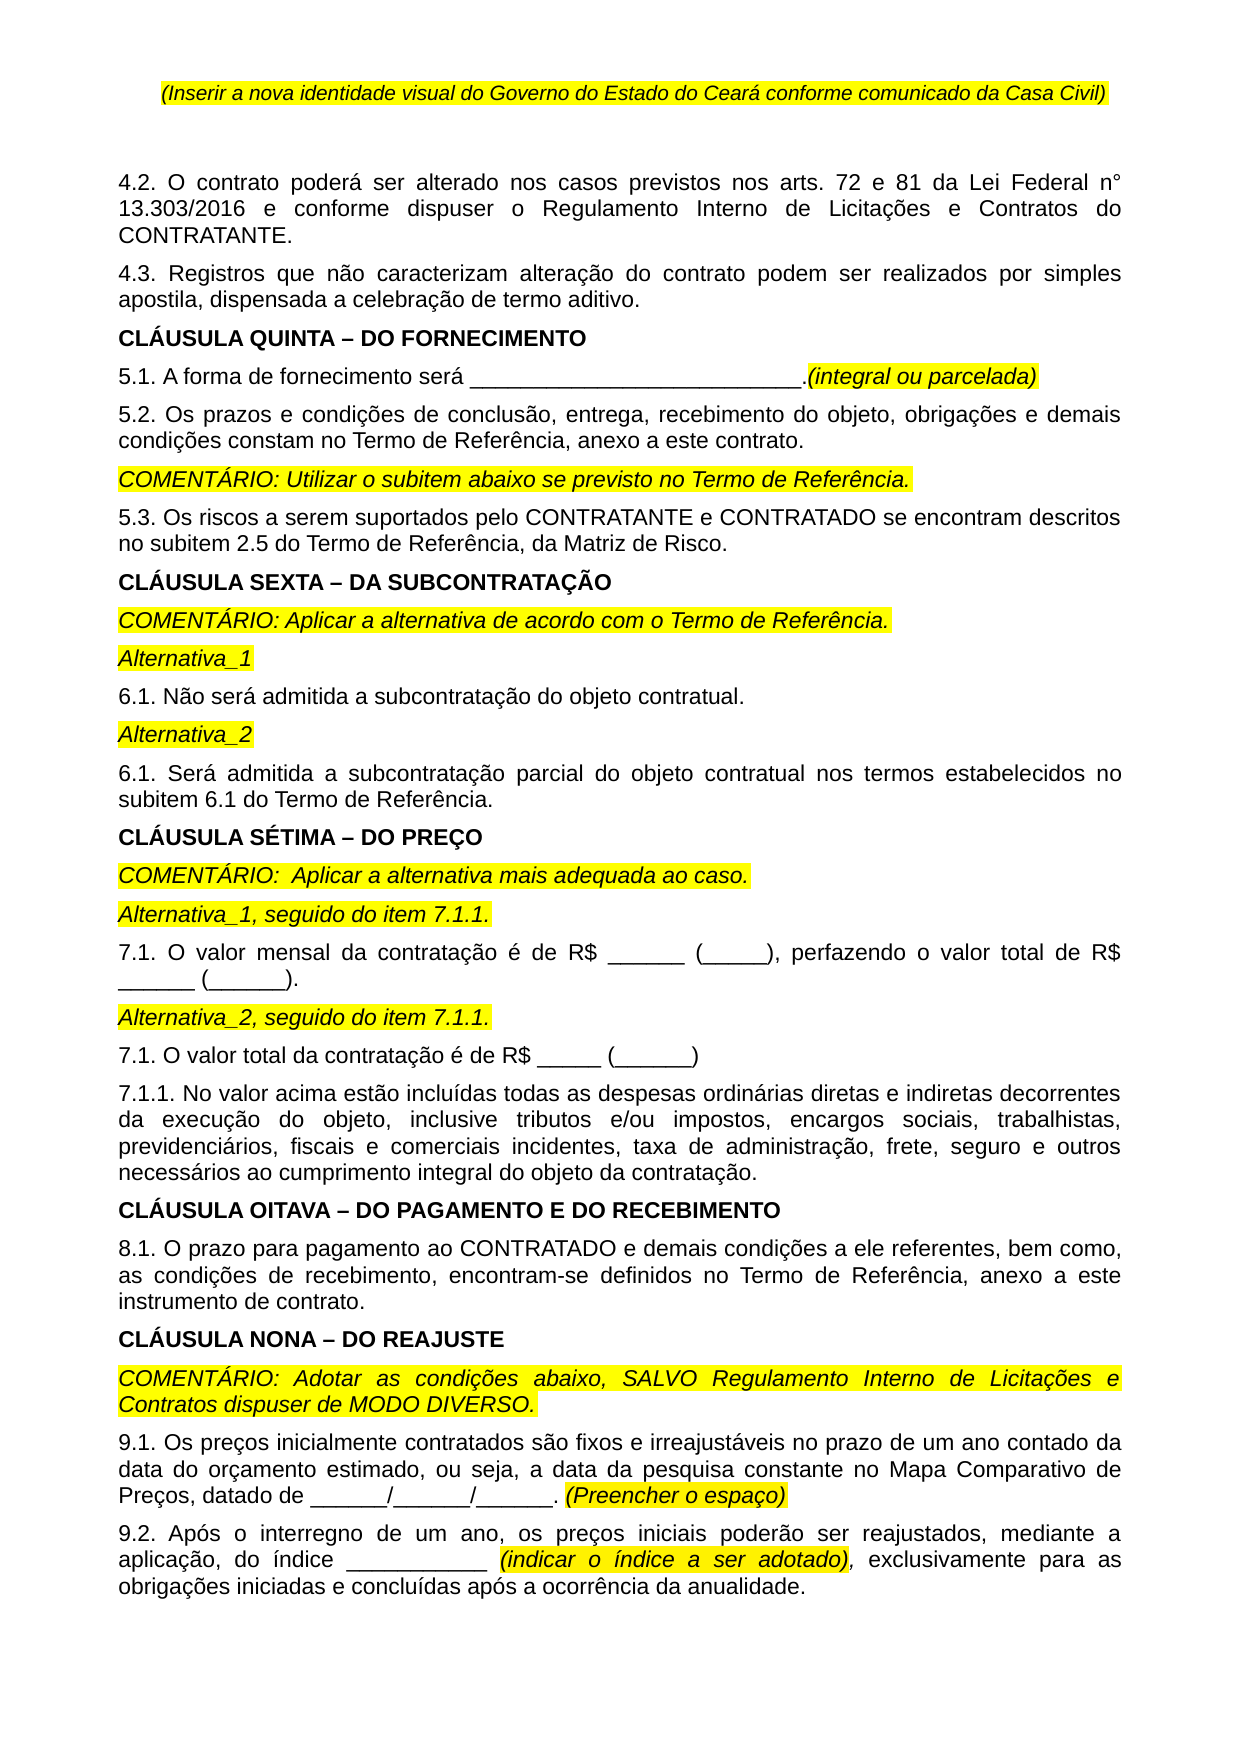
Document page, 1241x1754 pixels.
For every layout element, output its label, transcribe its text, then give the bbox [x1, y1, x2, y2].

text COMENTÁRIO: Aplicar a alternativa de acordo com o Termo de Referência. [118, 607, 1122, 633]
text CLÁUSULA QUINTA – DO FORNECIMENTO [118, 324, 1122, 351]
text 8.1. O prazo para pagamento ao CONTRATADO e demais condições a ele referentes, bem como, as condições de recebimento, encontram-se definidos no Termo de Referência, anexo a este instrumento de contrato. [118, 1235, 1122, 1314]
text 7.1. O valor total da contratação é de R$ _____ (______) [118, 1042, 1122, 1068]
text Alternativa_1 [118, 645, 1122, 671]
text CLÁUSULA SEXTA – DA SUBCONTRATAÇÃO [118, 568, 1122, 595]
text 5.3. Os riscos a serem suportados pelo CONTRATANTE e CONTRATADO se encontram descritos no subitem 2.5 do Termo de Referência, da Matriz de Risco. [118, 504, 1122, 557]
text COMENTÁRIO: Utilizar o subitem abaixo se previsto no Termo de Referência. [118, 466, 1122, 492]
text COMENTÁRIO: Adotar as condições abaixo, SALVO Regulamento Interno de Licitações e Contratos dispuser de MODO DIVERSO. [118, 1364, 1122, 1417]
text Alternativa_2 [118, 721, 1122, 748]
text Alternativa_2, seguido do item 7.1.1. [118, 1003, 1122, 1030]
text 7.1.1. No valor acima estão incluídas todas as despesas ordinárias diretas e indiretas decorrentes da execução do objeto, inclusive tributos e/ou impostos, encargos sociais, trabalhistas, previdenciários, fiscais e comerciais incidentes, taxa de administração, frete, seguro e outros necessários ao cumprimento integral do objeto da contratação. [118, 1080, 1122, 1185]
text 4.3. Registros que não caracterizam alteração do contrato podem ser realizados por simples apostila, dispensada a celebração de termo aditivo. [118, 260, 1122, 313]
text 6.1. Não será admitida a subcontratação do objeto contratual. [118, 683, 1122, 709]
text 4.2. O contrato poderá ser alterado nos casos previstos nos arts. 72 e 81 da Lei Federal n° 13.303/2016 e conforme dispuser o Regulamento Interno de Licitações e Contratos do CONTRATANTE. [118, 169, 1122, 248]
text CLÁUSULA SÉTIMA – DO PREÇO [118, 824, 1122, 851]
text 5.1. A forma de fornecimento será __________________________.(integral ou parcelada) [118, 363, 1122, 389]
text CLÁUSULA OITAVA – DO PAGAMENTO E DO RECEBIMENTO [118, 1197, 1122, 1223]
text CLÁUSULA NONA – DO REAJUSTE [118, 1326, 1122, 1353]
text Alternativa_1, seguido do item 7.1.1. [118, 901, 1122, 927]
text 9.1. Os preços inicialmente contratados são fixos e irreajustáveis no prazo de um ano contado da data do orçamento estimado, ou seja, a data da pesquisa constante no Mapa Comparativo de Preços, datado de ______/______/______. (Preencher o espaço) [118, 1429, 1122, 1508]
text 6.1. Será admitida a subcontratação parcial do objeto contratual nos termos estabelecidos no subitem 6.1 do Termo de Referência. [118, 759, 1122, 812]
text 9.2. Após o interregno de um ano, os preços iniciais poderão ser reajustados, mediante a aplicação, do índice ___________ (indicar o índice a ser adotado), exclusivamente para as obrigações iniciadas e concluídas após a ocorrência da anualidade. [118, 1520, 1122, 1599]
text COMENTÁRIO: Aplicar a alternativa mais adequada ao caso. [118, 862, 1122, 889]
text 5.2. Os prazos e condições de conclusão, entrega, recebimento do objeto, obrigações e demais condições constam no Termo de Referência, anexo a este contrato. [118, 401, 1122, 454]
text 7.1. O valor mensal da contratação é de R$ ______ (_____), perfazendo o valor total de R$ ______ (______). [118, 939, 1122, 992]
